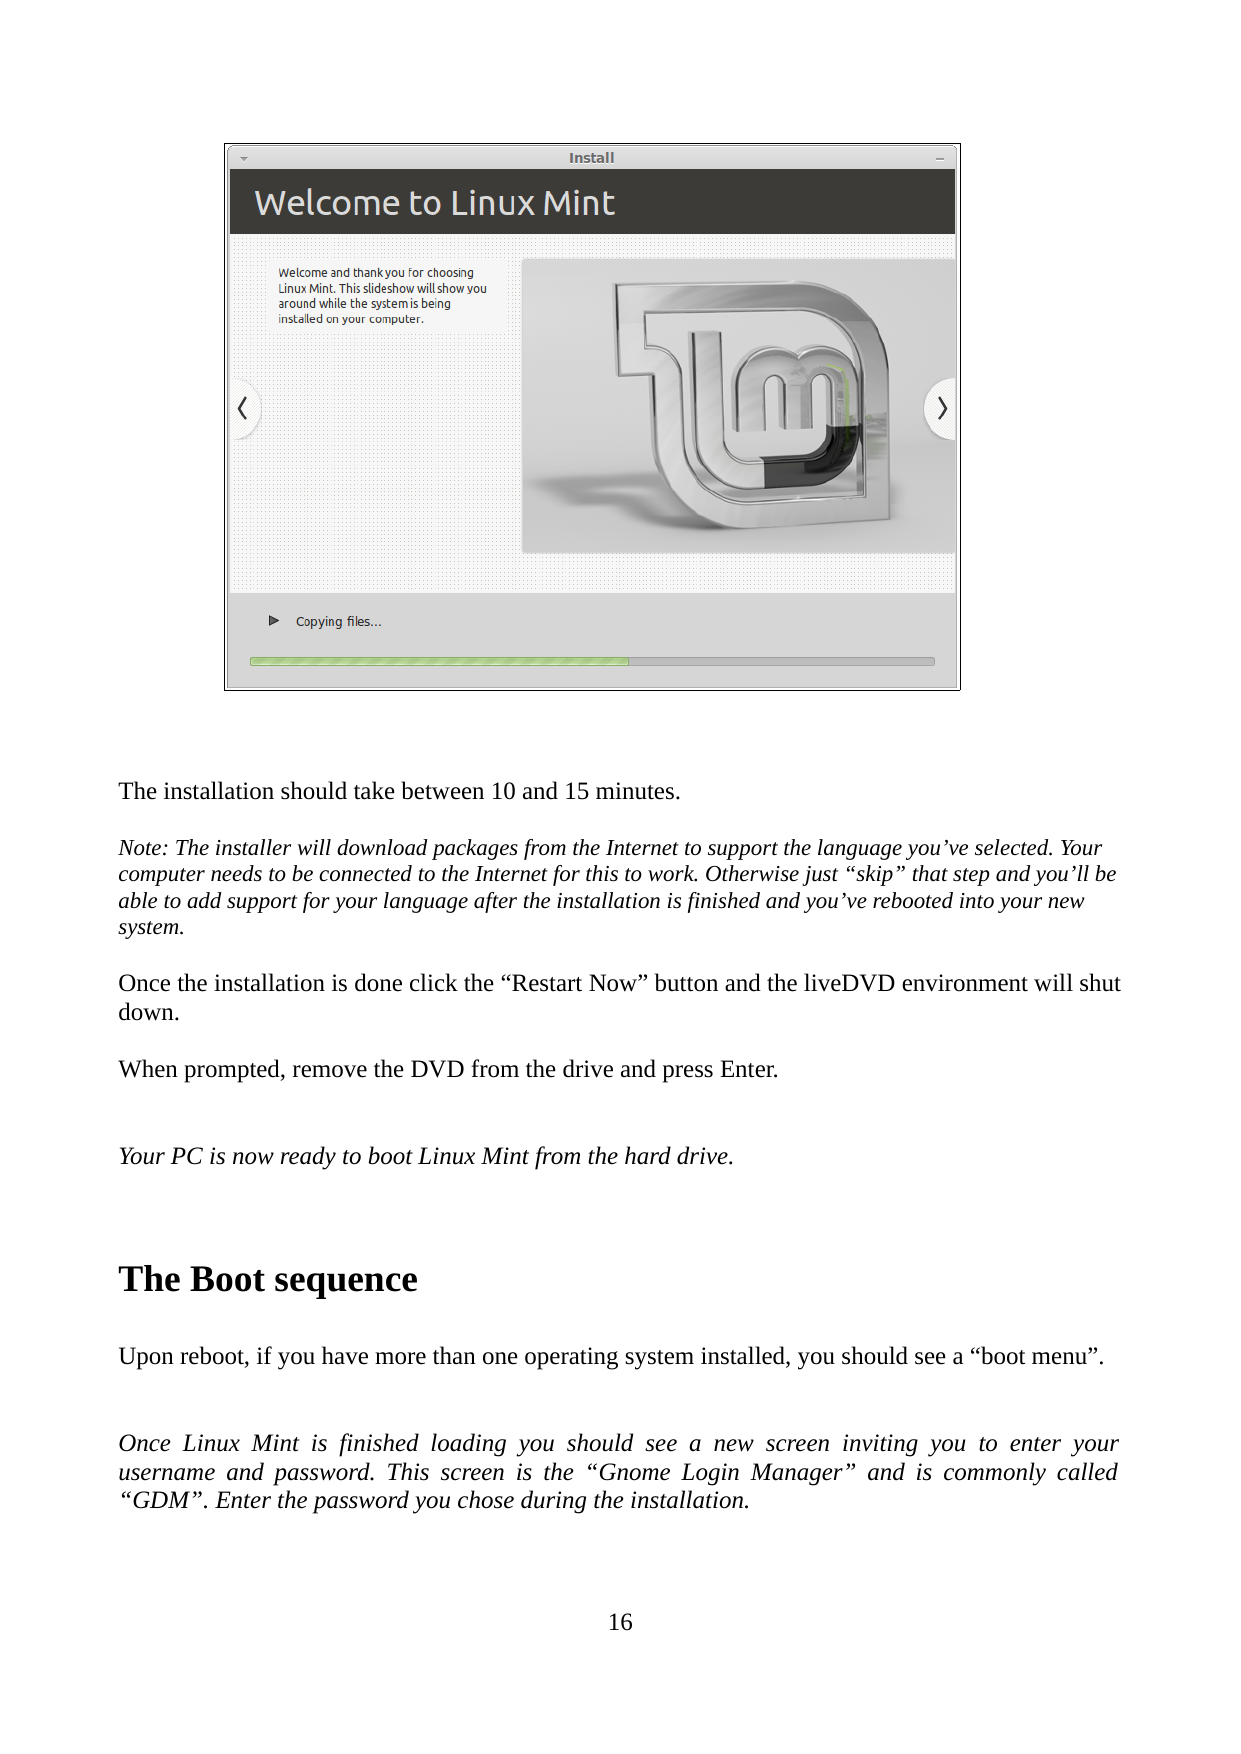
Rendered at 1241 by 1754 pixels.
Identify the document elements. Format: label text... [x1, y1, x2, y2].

picture [227, 145, 957, 688]
text When prompted, remove the DVD from the drive and press Enter. [118, 1054, 1122, 1083]
subtitle The Boot sequence [118, 1257, 1122, 1300]
text Note: The installer will download packages from the Internet to support the language you’ve selected. Your computer needs to be connected to the Internet for this to work. Otherwise just “skip” that step and you’ll be able to add support for your language after the installation is finished and you’ve rebooted into your new system. [118, 834, 1122, 939]
text Your PC is now ready to boot Linux Mint from the hard drive. [118, 1141, 1122, 1170]
text Once Linux Mint is finished loading you should see a new screen inviting you to enter your username and password. This screen is the “Gnome Login Manager” and is commonly called “GDM”. Enter the password you chose during the installation. [118, 1428, 1122, 1514]
text Upon reboot, if you have more than one operating system installed, you should see a “boot menu”. [118, 1341, 1122, 1370]
text The installation should take between 10 and 15 minutes. [118, 776, 1122, 805]
text Once the installation is done click the “Restart Now” button and the liveDVD environment will shut down. [118, 968, 1122, 1026]
